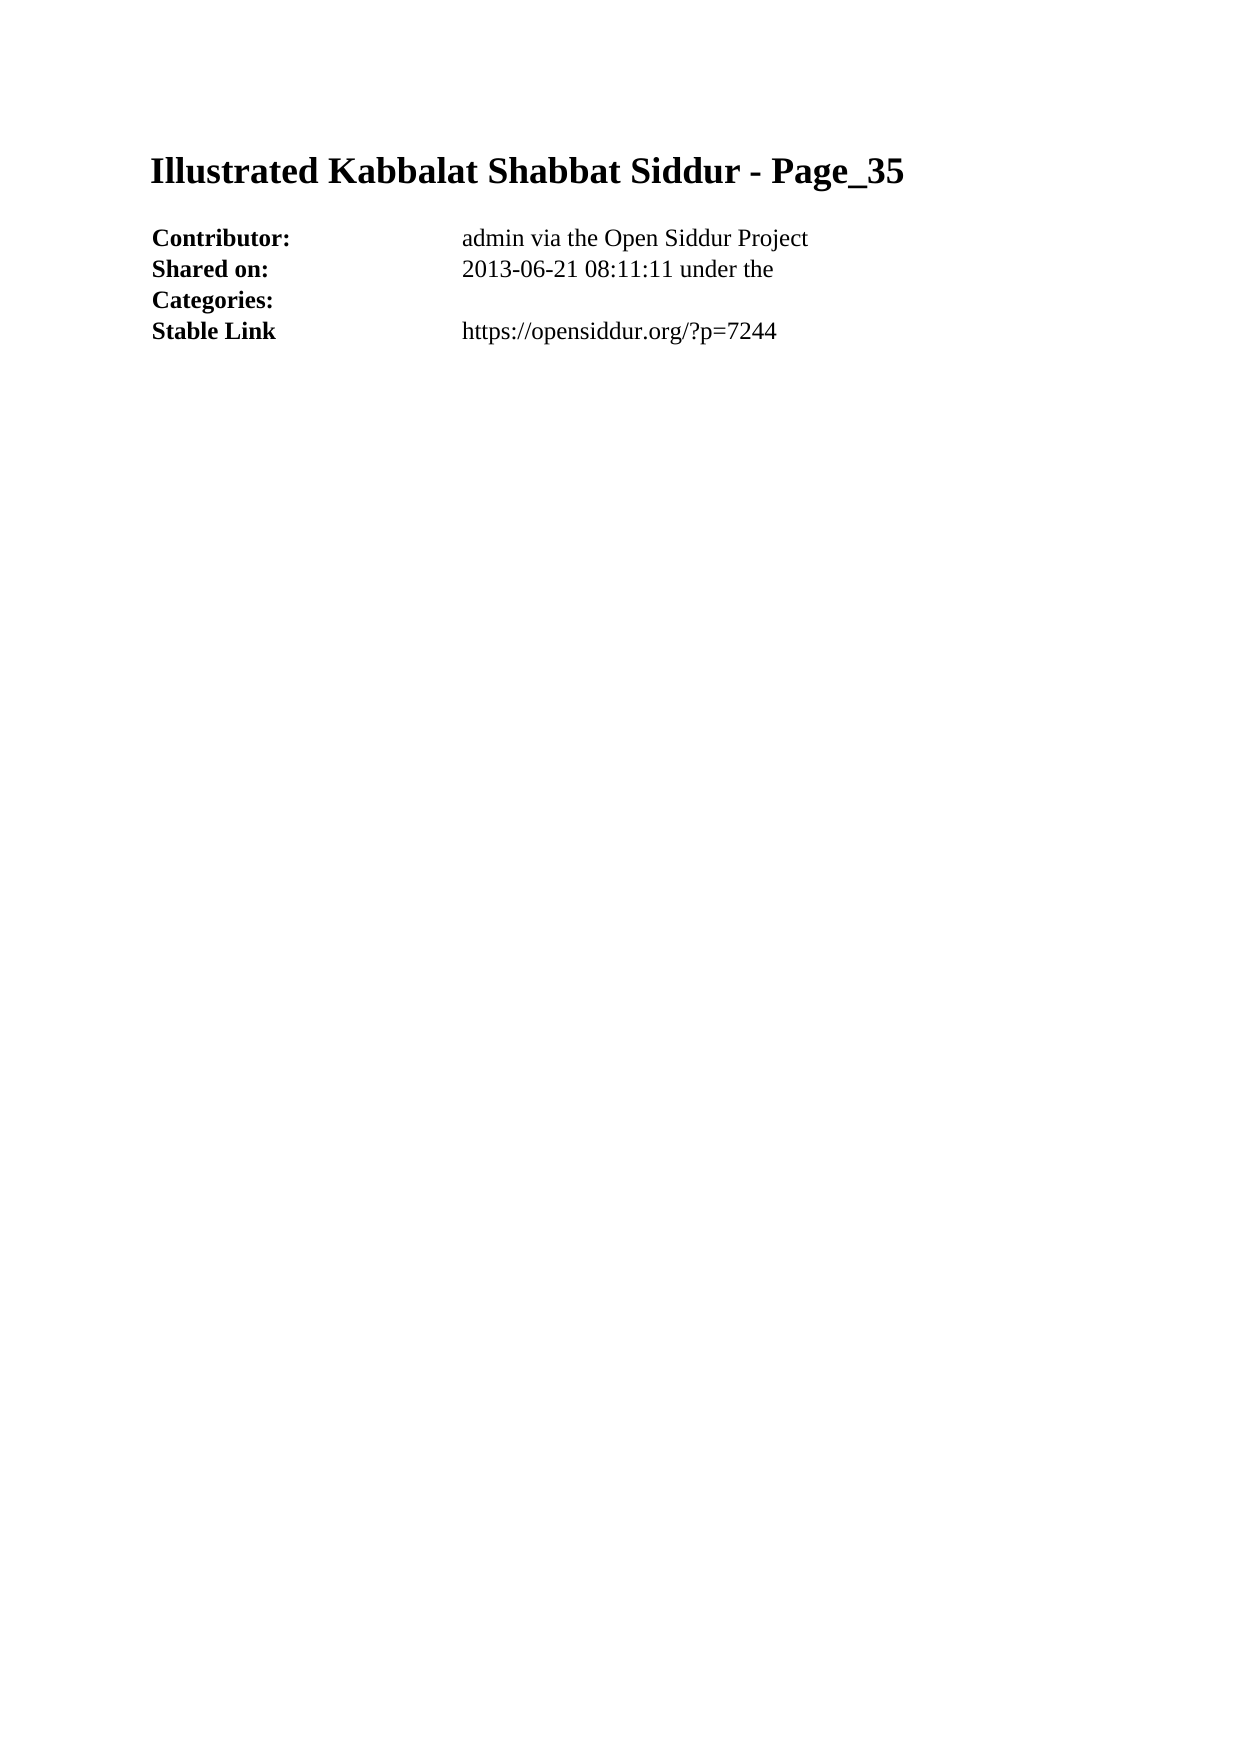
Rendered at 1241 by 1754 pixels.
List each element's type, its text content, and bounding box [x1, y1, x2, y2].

table_header Contributor: [150, 223, 460, 253]
table_cell [460, 284, 1090, 315]
table_cell 2013-06-21 08:11:11 under the [460, 254, 1090, 284]
table_cell Shared on: [150, 254, 460, 284]
table_cell https://opensiddur.org/?p=7244 [460, 315, 1090, 346]
table_header admin via the Open Siddur Project [460, 223, 1090, 253]
table_cell Categories: [150, 284, 460, 315]
table_cell Stable Link [150, 315, 460, 346]
subtitle Illustrated Kabbalat Shabbat Siddur - Page_35 [150, 150, 1090, 192]
